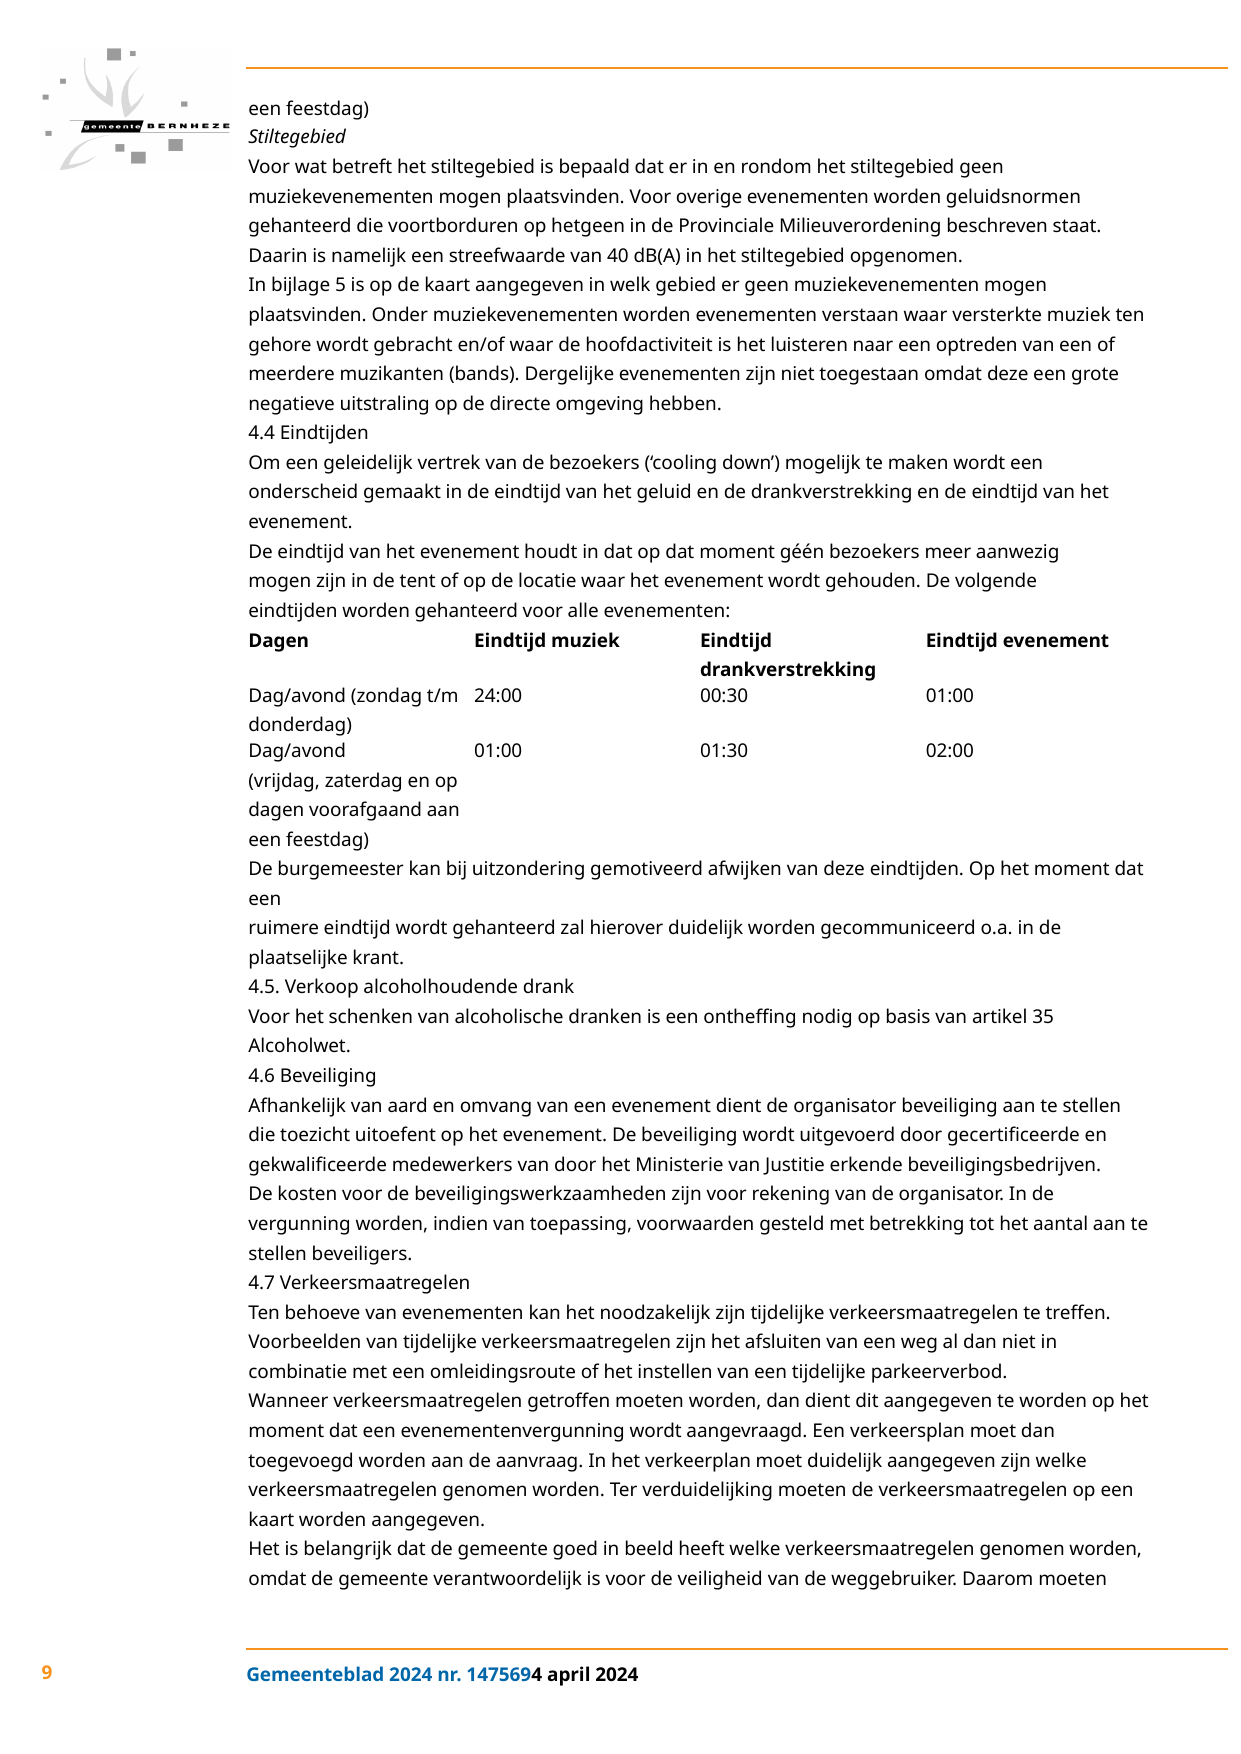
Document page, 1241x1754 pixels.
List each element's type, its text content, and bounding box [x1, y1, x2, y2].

table_cell Dag/avond (zondag t/m donderdag) [248, 682, 474, 737]
text De kosten voor de beveiligingswerkzaamheden zijn voor rekening van de organisator. In de vergunning worden, indien van toepassing, voorwaarden gesteld met betrekking tot het aantal aan te stellen beveiligers. [248, 1181, 1152, 1265]
text Stiltegebied [248, 124, 1152, 149]
text 4.6 Beveiliging [248, 1062, 1152, 1088]
picture [41, 47, 231, 172]
text eindtijden worden gehanteerd voor alle evenementen: [248, 597, 1152, 623]
text Het is belangrijk dat de gemeente goed in beeld heeft welke verkeersmaatregelen genomen worden, omdat de gemeente verantwoordelijk is voor de veiligheid van de weggebruiker. Daarom moeten [248, 1536, 1152, 1591]
text De eindtijd van het evenement houdt in dat op dat moment géén bezoekers meer aanwezig [248, 538, 1152, 564]
text 4.5. Verkoop alcoholhoudende drank [248, 973, 1152, 999]
table_cell [926, 95, 1152, 121]
table_cell 00:30 [700, 682, 926, 737]
table_header Eindtijd evenement [926, 627, 1152, 682]
text 4.4 Eindtijden [248, 419, 1152, 445]
text Ten behoeve van evenementen kan het noodzakelijk zijn tijdelijke verkeersmaatregelen te treffen. Voorbeelden van tijdelijke verkeersmaatregelen zijn het afsluiten van een weg al dan niet in combinatie met een omleidingsroute of het instellen van een tijdelijke parkeerverbod. [248, 1299, 1152, 1384]
table_cell 01:00 [474, 738, 700, 852]
table_cell een feestdag) [248, 95, 474, 121]
table_cell 01:30 [700, 738, 926, 852]
text Wanneer verkeersmaatregelen getroffen moeten worden, dan dient dit aangegeven te worden op het moment dat een evenementenvergunning wordt aangevraagd. Een verkeersplan moet dan toegevoegd worden aan de aanvraag. In het verkeerplan moet duidelijk aangegeven zijn welke verkeersmaatregelen genomen worden. Ter verduidelijking moeten de verkeersmaatregelen op een kaart worden aangegeven. [248, 1388, 1152, 1532]
text Voor het schenken van alcoholische dranken is een ontheffing nodig op basis van artikel 35 Alcoholwet. [248, 1003, 1152, 1058]
table_cell 01:00 [926, 682, 1152, 737]
text onderscheid gemaakt in de eindtijd van het geluid en de drankverstrekking en de eindtijd van het evenement. [248, 479, 1152, 534]
table_cell [700, 95, 926, 121]
table_cell Dag/avond (vrijdag, zaterdag en op dagen voorafgaand aan een feestdag) [248, 738, 474, 852]
table_header Dagen [248, 627, 474, 682]
text 4.7 Verkeersmaatregelen [248, 1269, 1152, 1295]
table_header Eindtijd muziek [474, 627, 700, 682]
table_cell [474, 95, 700, 121]
text De burgemeester kan bij uitzondering gemotiveerd afwijken van deze eindtijden. Op het moment dat een [248, 855, 1152, 910]
text Afhankelijk van aard en omvang van een evenement dient de organisator beveiliging aan te stellen die toezicht uitoefent op het evenement. De beveiliging wordt uitgevoerd door gecertificeerde en gekwalificeerde medewerkers van door het Ministerie van Justitie erkende beveiligingsbedrijven. [248, 1092, 1152, 1177]
table_cell 02:00 [926, 738, 1152, 852]
text ruimere eindtijd wordt gehanteerd zal hierover duidelijk worden gecommuniceerd o.a. in de plaatselijke krant. [248, 914, 1152, 969]
table_header Eindtijd drankverstrekking [700, 627, 926, 682]
text mogen zijn in de tent of op de locatie waar het evenement wordt gehouden. De volgende [248, 567, 1152, 593]
text Voor wat betreft het stiltegebied is bepaald dat er in en rondom het stiltegebied geen muziekevenementen mogen plaatsvinden. Voor overige evenementen worden geluidsnormen gehanteerd die voortborduren op hetgeen in de Provinciale Milieuverordening beschreven staat. Daarin is namelijk een streefwaarde van 40 dB(A) in het stiltegebied opgenomen. [248, 153, 1152, 268]
table_cell 24:00 [474, 682, 700, 737]
text Om een geleidelijk vertrek van de bezoekers (‘cooling down’) mogelijk te maken wordt een [248, 449, 1152, 475]
text In bijlage 5 is op de kaart aangegeven in welk gebied er geen muziekevenementen mogen plaatsvinden. Onder muziekevenementen worden evenementen verstaan waar versterkte muziek ten gehore wordt gebracht en/of waar de hoofdactiviteit is het luisteren naar een optreden van een of meerdere muzikanten (bands). Dergelijke evenementen zijn niet toegestaan omdat deze een grote negatieve uitstraling op de directe omgeving hebben. [248, 272, 1152, 416]
